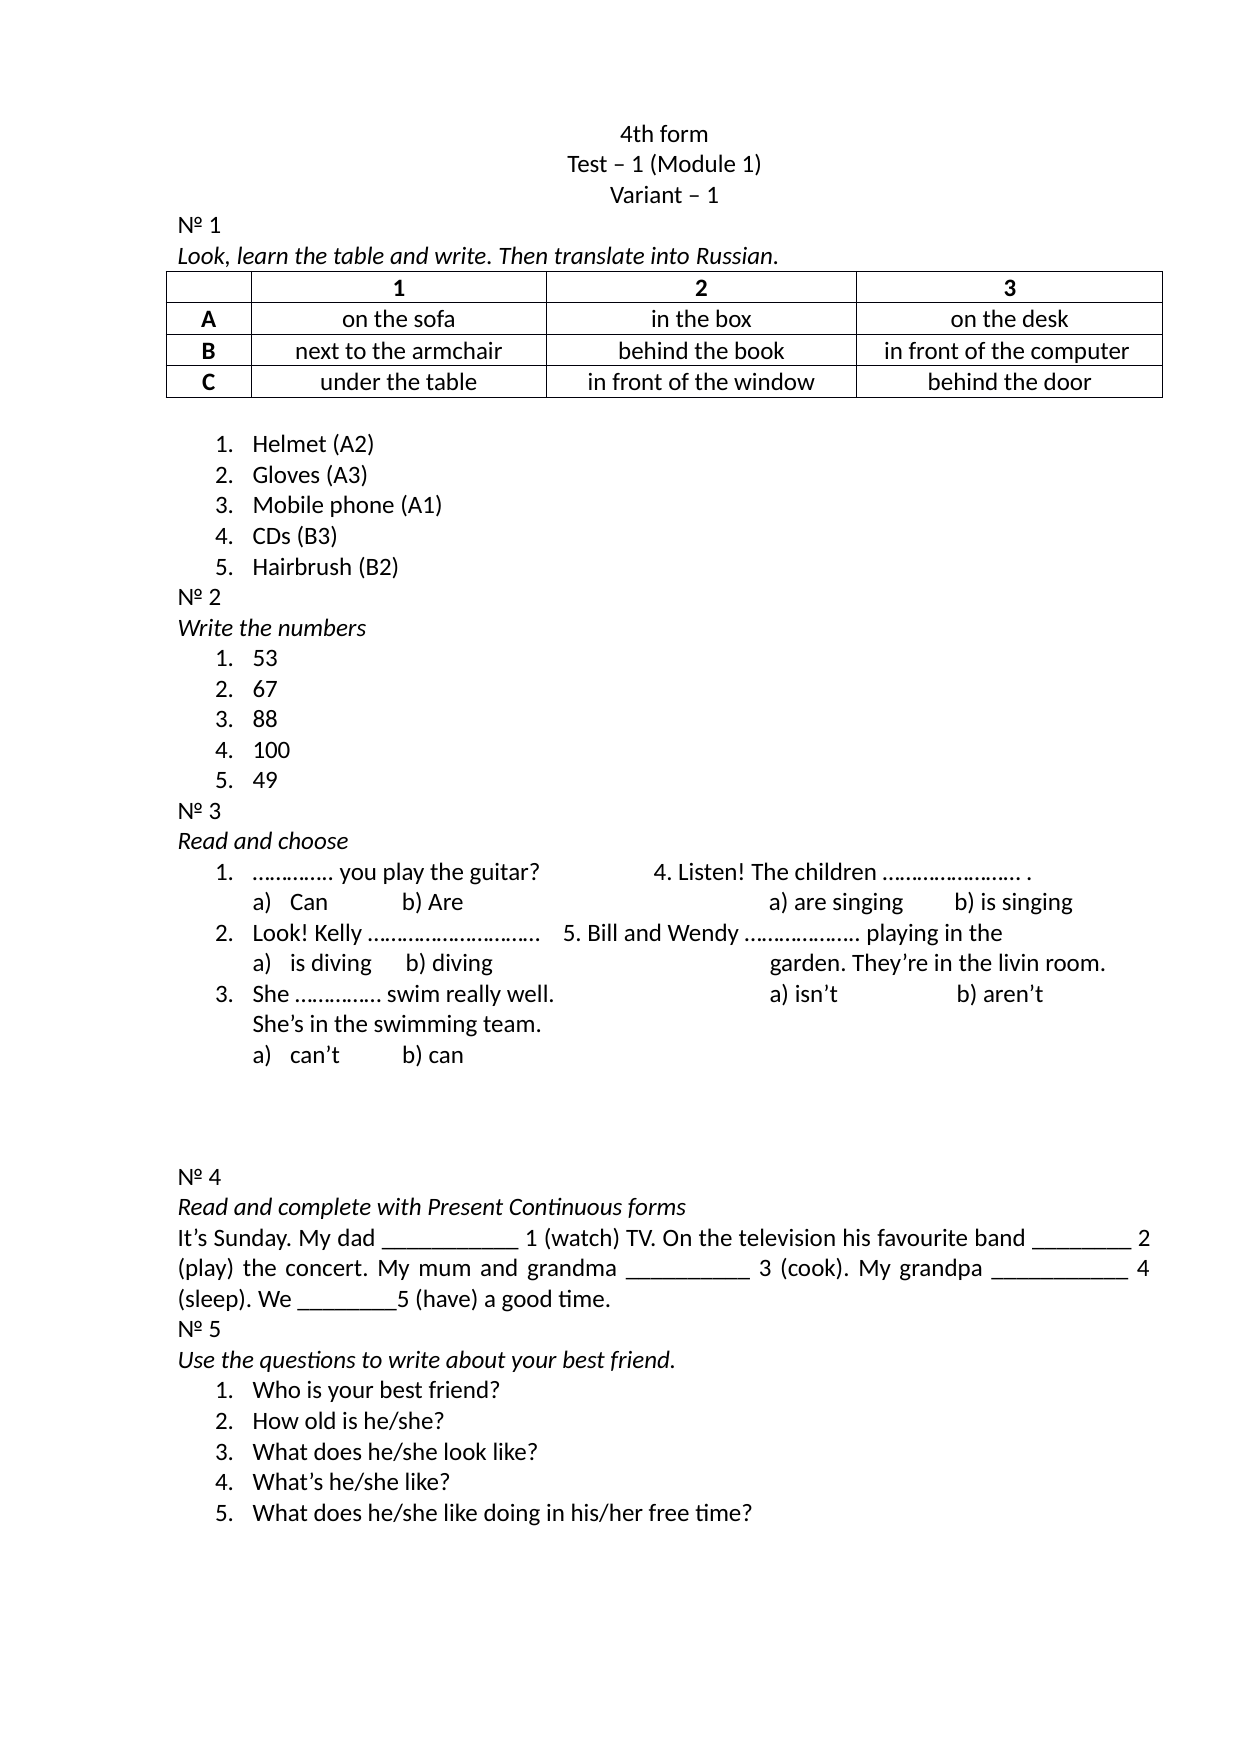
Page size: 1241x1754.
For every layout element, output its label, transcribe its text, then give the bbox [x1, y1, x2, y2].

table_header 3 [857, 272, 1162, 302]
text 4th form [177, 118, 1152, 149]
list 49 [215, 764, 1152, 795]
table_header 1 [252, 272, 546, 302]
table_cell in the box [547, 303, 856, 334]
list What does he/she look like? [215, 1436, 1152, 1466]
list How old is he/she? [215, 1405, 1152, 1436]
list She’s in the swimming team. [252, 1008, 1152, 1039]
text Write the numbers [177, 612, 1152, 642]
table_cell on the desk [857, 303, 1162, 334]
text Read and choose [177, 825, 1152, 856]
text № 4 [177, 1161, 1152, 1192]
table_cell A [167, 303, 251, 334]
list Can b) Are a) are singing b) is singing [252, 886, 1152, 917]
list What’s he/she like? [215, 1466, 1152, 1497]
text Look, learn the table and write. Then translate into Russian. [177, 240, 1152, 271]
list is diving b) diving garden. They’re in the livin room. [252, 947, 1152, 978]
list ………….. you play the guitar? 4. Listen! The children …………………… . [215, 856, 1152, 886]
text Read and complete with Present Continuous forms [177, 1192, 1152, 1222]
list 100 [215, 734, 1152, 764]
list Mobile phone (A1) [215, 489, 1152, 520]
list 67 [215, 673, 1152, 703]
text Use the questions to write about your best friend. [177, 1344, 1152, 1375]
list 88 [215, 703, 1152, 734]
table_cell B [167, 335, 251, 365]
table_header 2 [547, 272, 856, 302]
table_cell next to the armchair [252, 335, 546, 365]
list Look! Kelly ………………………… 5. Bill and Wendy ……………….. playing in the [215, 917, 1152, 947]
table_cell on the sofa [252, 303, 546, 334]
text Test – 1 (Module 1) [177, 149, 1152, 179]
text № 2 [177, 581, 1152, 612]
text It’s Sunday. My dad ___________ 1 (watch) TV. On the television his favourite band ________ 2 (play) the concert. My mum and grandma __________ 3 (cook). My grandpa ___________ 4 (sleep). We ________5 (have) a good time. [177, 1222, 1152, 1314]
text № 3 [177, 795, 1152, 825]
table_cell in front of the computer [857, 335, 1162, 365]
table_cell behind the door [857, 366, 1162, 397]
table_cell behind the book [547, 335, 856, 365]
list Who is your best friend? [215, 1375, 1152, 1405]
text № 1 [177, 210, 1152, 240]
list CDs (B3) [215, 520, 1152, 551]
list Hairbrush (B2) [215, 551, 1152, 581]
list What does he/she like doing in his/her free time? [215, 1497, 1152, 1527]
list Gloves (A3) [215, 459, 1152, 489]
table_header [167, 272, 251, 302]
list 53 [215, 642, 1152, 673]
table_cell C [167, 366, 251, 397]
table_cell in front of the window [547, 366, 856, 397]
list can’t b) can [252, 1039, 1152, 1069]
text Variant – 1 [177, 179, 1152, 210]
table_cell under the table [252, 366, 546, 397]
list She …………… swim really well. a) isn’t b) aren’t [215, 978, 1152, 1008]
text № 5 [177, 1314, 1152, 1344]
list Helmet (A2) [215, 428, 1152, 459]
